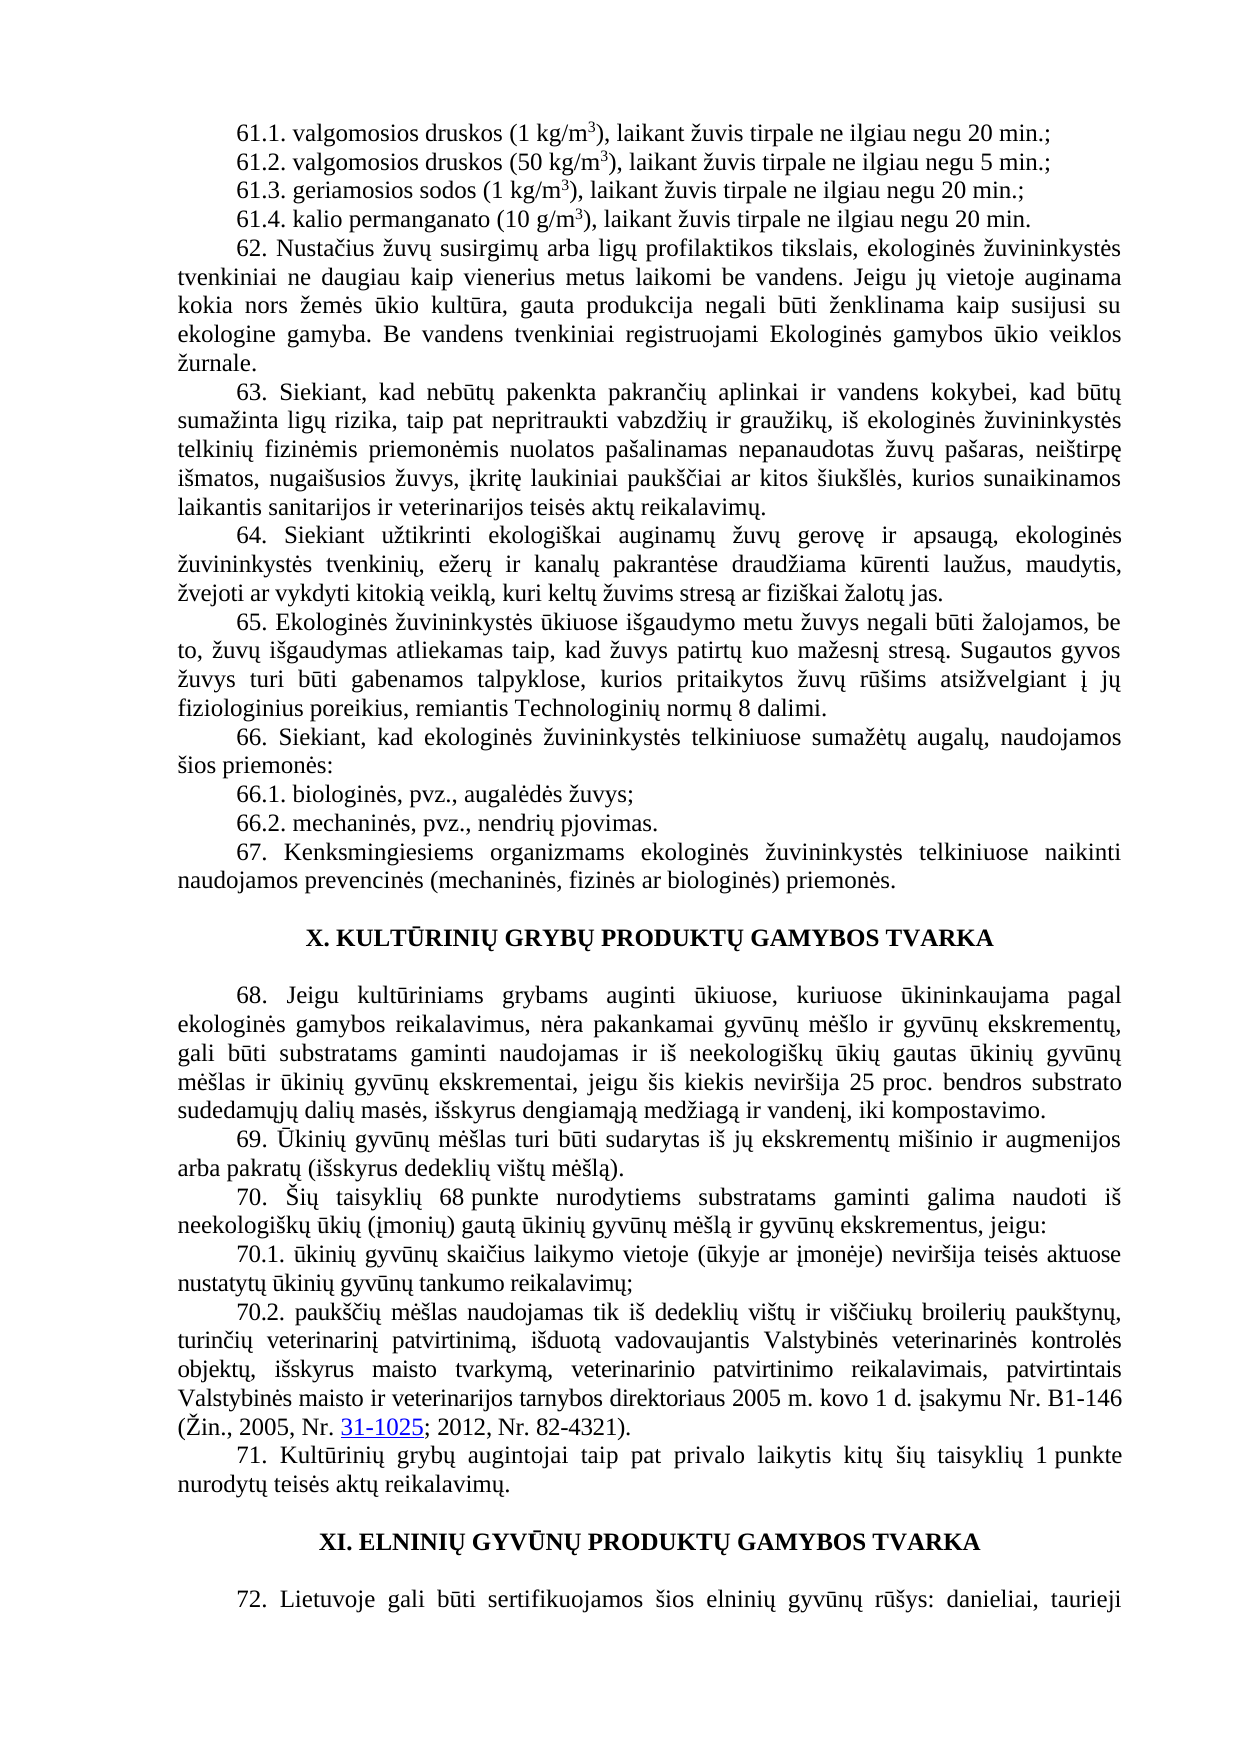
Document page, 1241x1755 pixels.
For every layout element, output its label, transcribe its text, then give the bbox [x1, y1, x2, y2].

text 63. Siekiant, kad nebūtų pakenkta pakrančių aplinkai ir vandens kokybei, kad būtų sumažinta ligų rizika, taip pat nepritraukti vabzdžių ir graužikų, iš ekologinės žuvininkystės telkinių fizinėmis priemonėmis nuolatos pašalinamas nepanaudotas žuvų pašaras, neištirpę išmatos, nugaišusios žuvys, įkritę laukiniai paukščiai ar kitos šiukšlės, kurios sunaikinamos laikantis sanitarijos ir veterinarijos teisės aktų reikalavimų. [177, 377, 1122, 521]
text 70.1. ūkinių gyvūnų skaičius laikymo vietoje (ūkyje ar įmonėje) neviršija teisės aktuose nustatytų ūkinių gyvūnų tankumo reikalavimų; [177, 1239, 1122, 1297]
text 64. Siekiant užtikrinti ekologiškai auginamų žuvų gerovę ir apsaugą, ekologinės žuvininkystės tvenkinių, ežerų ir kanalų pakrantėse draudžiama kūrenti laužus, maudytis, žvejoti ar vykdyti kitokią veiklą, kuri keltų žuvims stresą ar fiziškai žalotų jas. [177, 521, 1122, 607]
text 72. Lietuvoje gali būti sertifikuojamos šios elninių gyvūnų rūšys: danieliai, taurieji [177, 1584, 1122, 1613]
text 70.2. paukščių mėšlas naudojamas tik iš dedeklių vištų ir viščiukų broilerių paukštynų, turinčių veterinarinį patvirtinimą, išduotą vadovaujantis Valstybinės veterinarinės kontrolės objektų, išskyrus maisto tvarkymą, veterinarinio patvirtinimo reikalavimais, patvirtintais Valstybinės maisto ir veterinarijos tarnybos direktoriaus 2005 m. kovo 1 d. įsakymu Nr. B1-146 (Žin., 2005, Nr. 31-1025; 2012, Nr. 82-4321). [177, 1297, 1122, 1441]
text 61.3. geriamosios sodos (1 kg/m3), laikant žuvis tirpale ne ilgiau negu 20 min.; [177, 176, 1122, 204]
text 61.4. kalio permanganato (10 g/m3), laikant žuvis tirpale ne ilgiau negu 20 min. [177, 204, 1122, 233]
text 69. Ūkinių gyvūnų mėšlas turi būti sudarytas iš jų ekskrementų mišinio ir augmenijos arba pakratų (išskyrus dedeklių vištų mėšlą). [177, 1124, 1122, 1182]
text 65. Ekologinės žuvininkystės ūkiuose išgaudymo metu žuvys negali būti žalojamos, be to, žuvų išgaudymas atliekamas taip, kad žuvys patirtų kuo mažesnį stresą. Sugautos gyvos žuvys turi būti gabenamos talpyklose, kurios pritaikytos žuvų rūšims atsižvelgiant į jų fiziologinius poreikius, remiantis Technologinių normų 8 dalimi. [177, 607, 1122, 722]
text 66.2. mechaninės, pvz., nendrių pjovimas. [177, 808, 1122, 837]
text 61.2. valgomosios druskos (50 kg/m3), laikant žuvis tirpale ne ilgiau negu 5 min.; [177, 147, 1122, 176]
text 70. Šių taisyklių 68 punkte nurodytiems substratams gaminti galima naudoti iš neekologiškų ūkių (įmonių) gautą ūkinių gyvūnų mėšlą ir gyvūnų ekskrementus, jeigu: [177, 1182, 1122, 1239]
text 67. Kenksmingiesiems organizmams ekologinės žuvininkystės telkiniuose naikinti naudojamos prevencinės (mechaninės, fizinės ar biologinės) priemonės. [177, 837, 1122, 894]
text XI. ELNINIŲ GYVŪNŲ PRODUKTŲ gAMYBOS TVARKA [177, 1527, 1122, 1556]
text 66.1. biologinės, pvz., augalėdės žuvys; [177, 779, 1122, 808]
text 61.1. valgomosios druskos (1 kg/m3), laikant žuvis tirpale ne ilgiau negu 20 min.; [177, 118, 1122, 147]
text 66. Siekiant, kad ekologinės žuvininkystės telkiniuose sumažėtų augalų, naudojamos šios priemonės: [177, 722, 1122, 779]
text 68. Jeigu kultūriniams grybams auginti ūkiuose, kuriuose ūkininkaujama pagal ekologinės gamybos reikalavimus, nėra pakankamai gyvūnų mėšlo ir gyvūnų ekskrementų, gali būti substratams gaminti naudojamas ir iš neekologiškų ūkių gautas ūkinių gyvūnų mėšlas ir ūkinių gyvūnų ekskrementai, jeigu šis kiekis neviršija 25 proc. bendros substrato sudedamųjų dalių masės, išskyrus dengiamąją medžiagą ir vandenį, iki kompostavimo. [177, 981, 1122, 1124]
text 71. Kultūrinių grybų augintojai taip pat privalo laikytis kitų šių taisyklių 1 punkte nurodytų teisės aktų reikalavimų. [177, 1441, 1122, 1498]
text X. KULTŪRINIŲ GRYBŲ Produktų GAMYBOS TVARKA [177, 923, 1122, 952]
text 62. Nustačius žuvų susirgimų arba ligų profilaktikos tikslais, ekologinės žuvininkystės tvenkiniai ne daugiau kaip vienerius metus laikomi be vandens. Jeigu jų vietoje auginama kokia nors žemės ūkio kultūra, gauta produkcija negali būti ženklinama kaip susijusi su ekologine gamyba. Be vandens tvenkiniai registruojami Ekologinės gamybos ūkio veiklos žurnale. [177, 233, 1122, 377]
